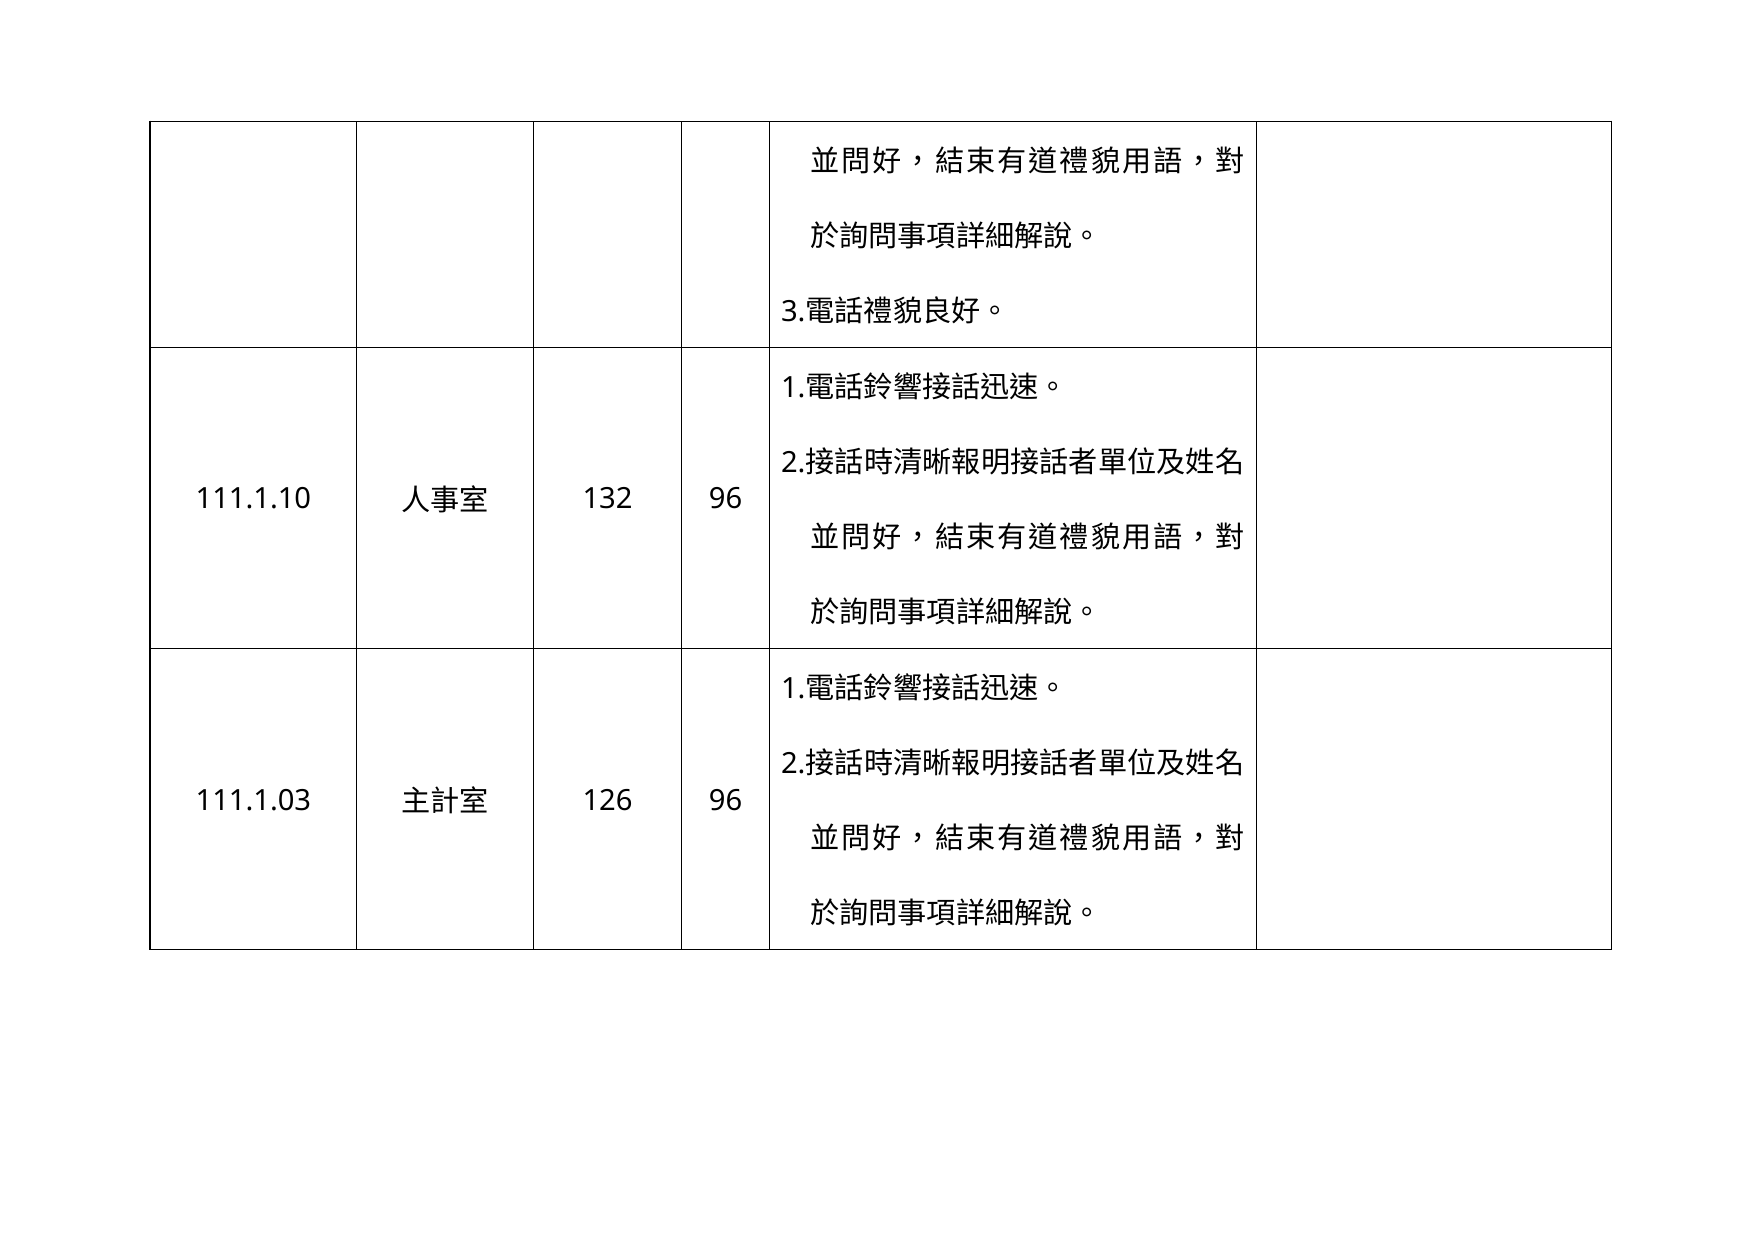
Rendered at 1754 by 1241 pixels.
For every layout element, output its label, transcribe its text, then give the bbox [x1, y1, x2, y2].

table_cell [682, 122, 769, 347]
table_cell 人事室 [357, 348, 533, 648]
table_cell [1257, 122, 1611, 347]
table_cell 並問好，結束有道禮貌用語，對於詢問事項詳細解說。 3.電話禮貌良好。 [770, 122, 1256, 347]
table_cell [534, 122, 681, 347]
table_cell 132 [534, 348, 681, 648]
table_cell 主計室 [357, 649, 533, 949]
table_cell [357, 122, 533, 347]
table_cell 96 [682, 649, 769, 949]
table_cell 1.電話鈴響接話迅速。 2.接話時清晰報明接話者單位及姓名並問好，結束有道禮貌用語，對於詢問事項詳細解說。 [770, 348, 1256, 648]
table_cell [1257, 348, 1611, 648]
table_cell 111.1.03 [151, 649, 356, 949]
table_cell [1257, 649, 1611, 949]
table_cell 96 [682, 348, 769, 648]
table_cell 126 [534, 649, 681, 949]
table_cell 111.1.10 [151, 348, 356, 648]
table_cell 1.電話鈴響接話迅速。 2.接話時清晰報明接話者單位及姓名並問好，結束有道禮貌用語，對於詢問事項詳細解說。 [770, 649, 1256, 949]
table_cell [151, 122, 356, 347]
